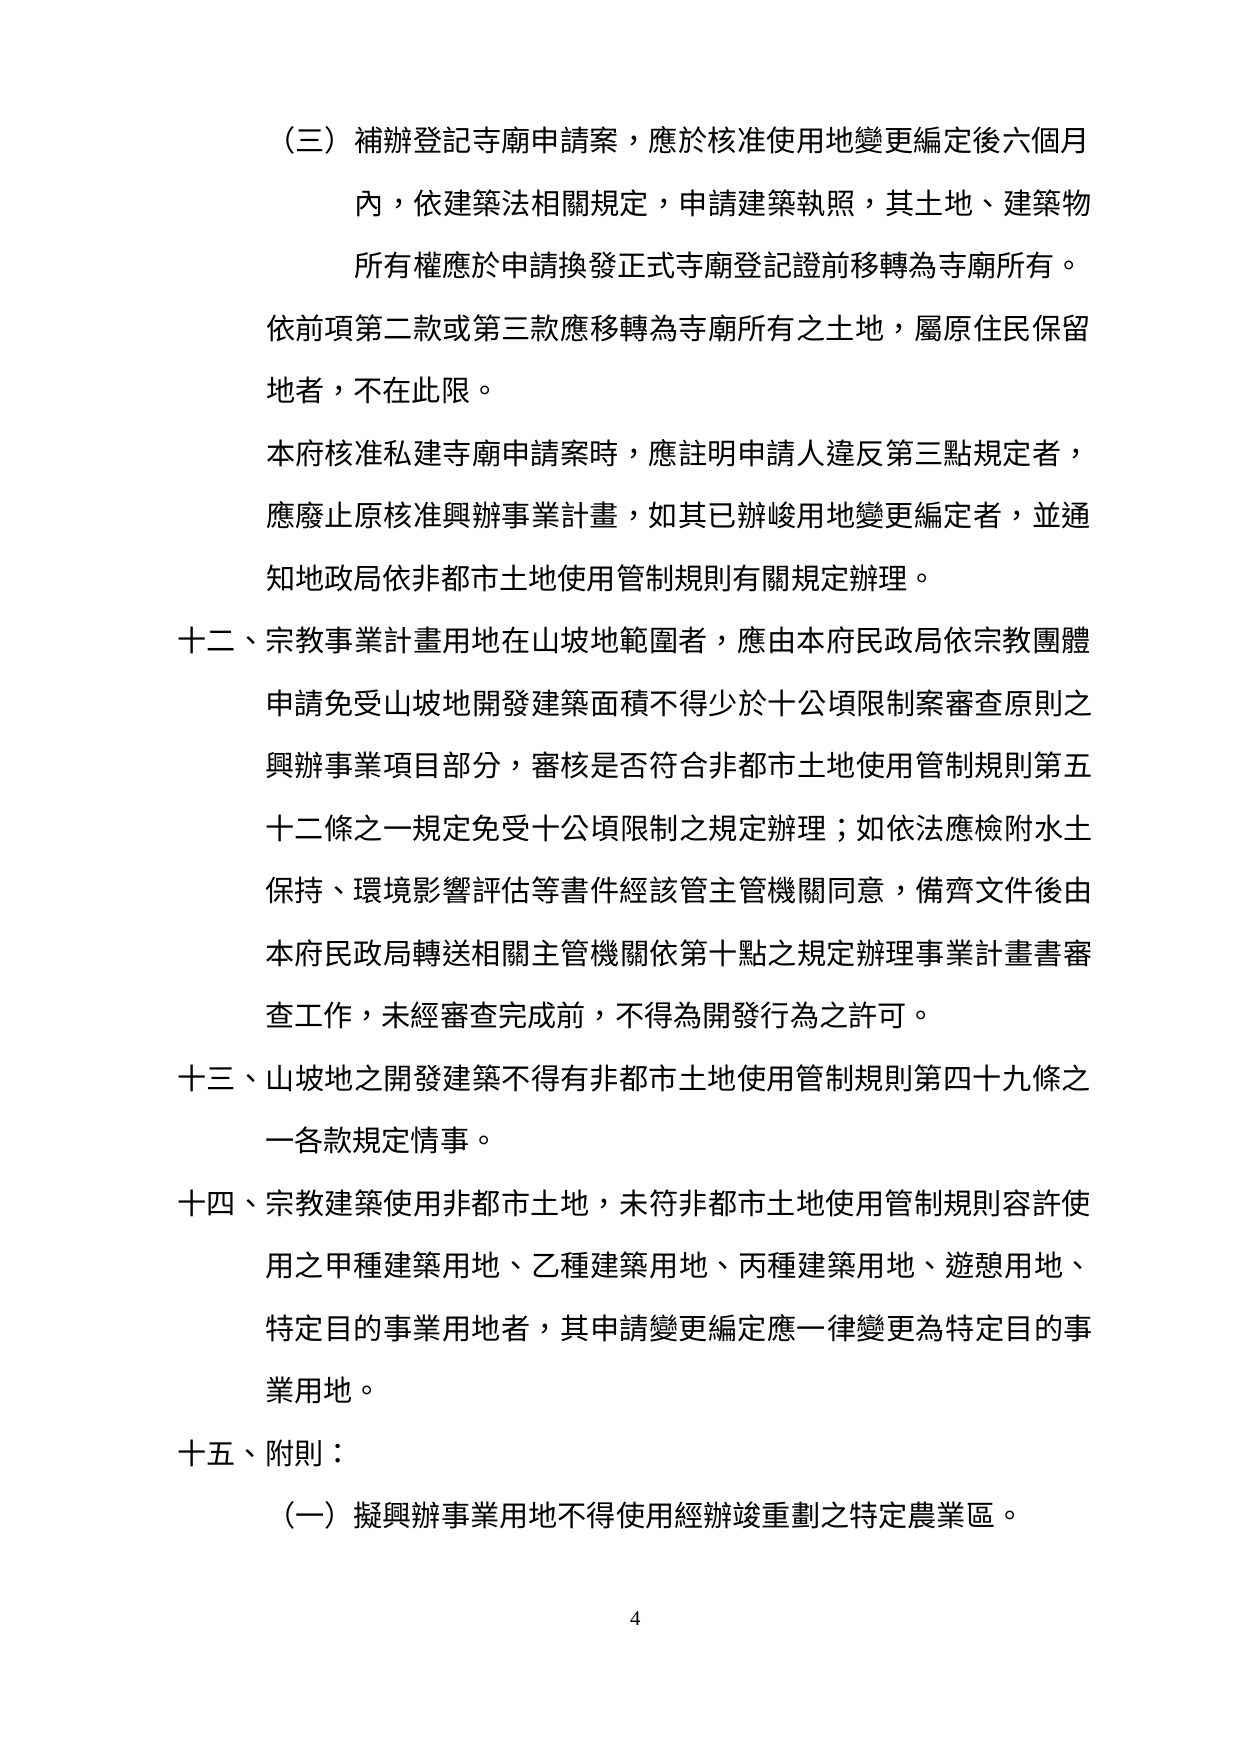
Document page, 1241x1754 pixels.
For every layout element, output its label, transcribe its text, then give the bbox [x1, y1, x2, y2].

text 十三、山坡地之開發建築不得有非都市土地使用管制規則第四十九條之一各款規定情事。 [177, 1035, 1092, 1160]
text 本府核准私建寺廟申請案時，應註明申請人違反第三點規定者，應廢止原核准興辦事業計畫，如其已辦峻用地變更編定者，並通知地政局依非都市土地使用管制規則有關規定辦理。 [266, 410, 1092, 597]
text 十四、宗教建築使用非都市土地，未符非都市土地使用管制規則容許使用之甲種建築用地、乙種建築用地、丙種建築用地、遊憩用地、特定目的事業用地者，其申請變更編定應一律變更為特定目的事業用地。 [177, 1160, 1092, 1410]
text （一）擬興辦事業用地不得使用經辦竣重劃之特定農業區。 [266, 1472, 1092, 1535]
text （三）補辦登記寺廟申請案，應於核准使用地變更編定後六個月內，依建築法相關規定，申請建築執照，其土地、建築物所有權應於申請換發正式寺廟登記證前移轉為寺廟所有。 [266, 97, 1092, 285]
text 十五、附則： [177, 1410, 1092, 1472]
text 依前項第二款或第三款應移轉為寺廟所有之土地，屬原住民保留地者，不在此限。 [266, 285, 1092, 410]
text 十二、宗教事業計畫用地在山坡地範圍者，應由本府民政局依宗教團體申請免受山坡地開發建築面積不得少於十公頃限制案審查原則之興辦事業項目部分，審核是否符合非都市土地使用管制規則第五十二條之一規定免受十公頃限制之規定辦理；如依法應檢附水土保持、環境影響評估等書件經該管主管機關同意，備齊文件後由本府民政局轉送相關主管機關依第十點之規定辦理事業計畫書審查工作，未經審查完成前，不得為開發行為之許可。 [177, 597, 1092, 1035]
